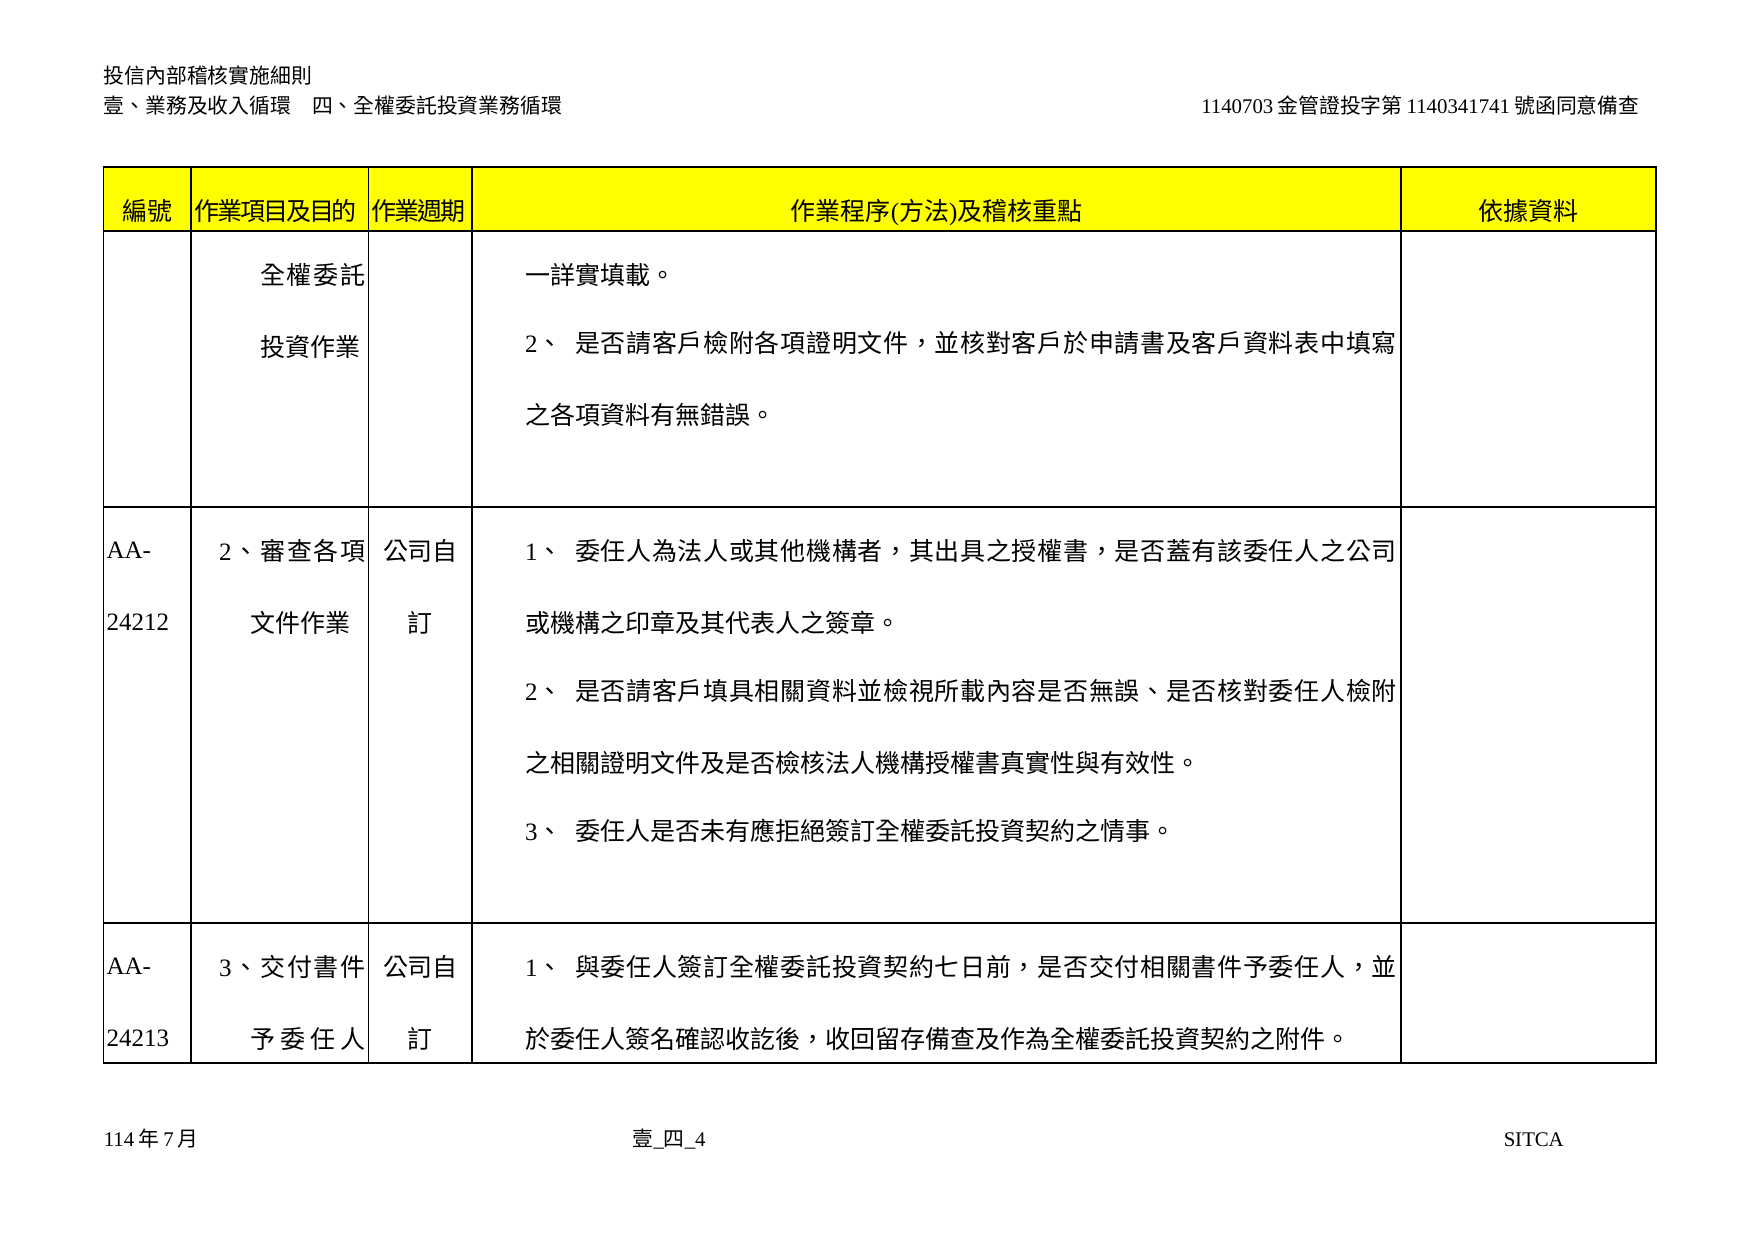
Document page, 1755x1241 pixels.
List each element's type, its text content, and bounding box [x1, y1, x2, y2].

table_cell 委任人為法人或其他機構者，其出具之授權書，是否蓋有該委任人之公司或機構之印章及其代表人之簽章。 是否請客戶填具相關資料並檢視所載內容是否無誤、是否核對委任人檢附之相關證明文件及是否檢核法人機構授權書真實性與有效性。 委任人是否未有應拒絕簽訂全權委託投資契約之情事。 [473, 508, 1400, 922]
table_cell 公司自訂 [369, 924, 471, 1062]
table_header 編號 [104, 168, 190, 230]
table_header 作業週期 [369, 168, 471, 230]
table_cell 3、交付書件予委任人 [192, 924, 368, 1062]
table_cell [1402, 924, 1655, 1062]
table_cell 受理客戶申請全權委託投資作業 [192, 232, 368, 506]
table_cell 客戶提出申請時，是否於辨明投資人身分後，請客戶填寫「申請書」及「客戶資料表」；客戶是否就申請書及客戶資料表中註明由客戶填寫之事項逐一詳實填載。 是否請客戶檢附各項證明文件，並核對客戶於申請書及客戶資料表中填寫之各項資料有無錯誤。 [473, 232, 1400, 506]
table_cell AA-24213 [104, 924, 190, 1062]
table_cell 與委任人簽訂全權委託投資契約七日前，是否交付相關書件予委任人，並於委任人簽名確認收訖後，收回留存備查及作為全權委託投資契約之附件。 是否就委任人填寫之資料表內容及相關事項，指派專人與其討論，充分瞭解委任人之資力、投資經驗、目的需求等相關資料及相關法令限制。 向委任人交付全權委託投資說明書，如擬從事證券相關商品交易，是否再交付全權委託期貨暨選擇權交易風險預告書，並告知證券相關商品交易之特性、可能之風險及法令限制等，據以共同議定委託投資資產及投資或交易之基本方針與投資或交易之範圍。 是否確實及充分瞭解委任人，俾擬訂適合委任人需求之投資或交易策略。 全權委託投資說明書是否載明全權委託管理辦法第21條第2項規定事項，且如有重大影響委任人權益事項之變更，是否向金管會報備。 全權委託投資說明書是否以顯著字體標示揭露相關風險及警語。 全權委託投資說明書或全權委託期貨暨選擇權交易風險預告書交付委任人時，是否請委任人簽章並加註日期確認收訖，並作為全權委託投資契約之附件。 [473, 924, 1400, 1062]
table_header 作業項目及目的 [192, 168, 368, 230]
table_header 依據資料 [1402, 168, 1655, 230]
table_cell [104, 232, 190, 506]
table_header 作業程序(方法)及稽核重點 [473, 168, 1400, 230]
table_cell [1402, 508, 1655, 922]
table_cell 2、審查各項文件作業 [192, 508, 368, 922]
table_cell AA-24212 [104, 508, 190, 922]
table_cell 公司自訂 [369, 508, 471, 922]
table_cell [1402, 232, 1655, 506]
table_cell [369, 232, 471, 506]
